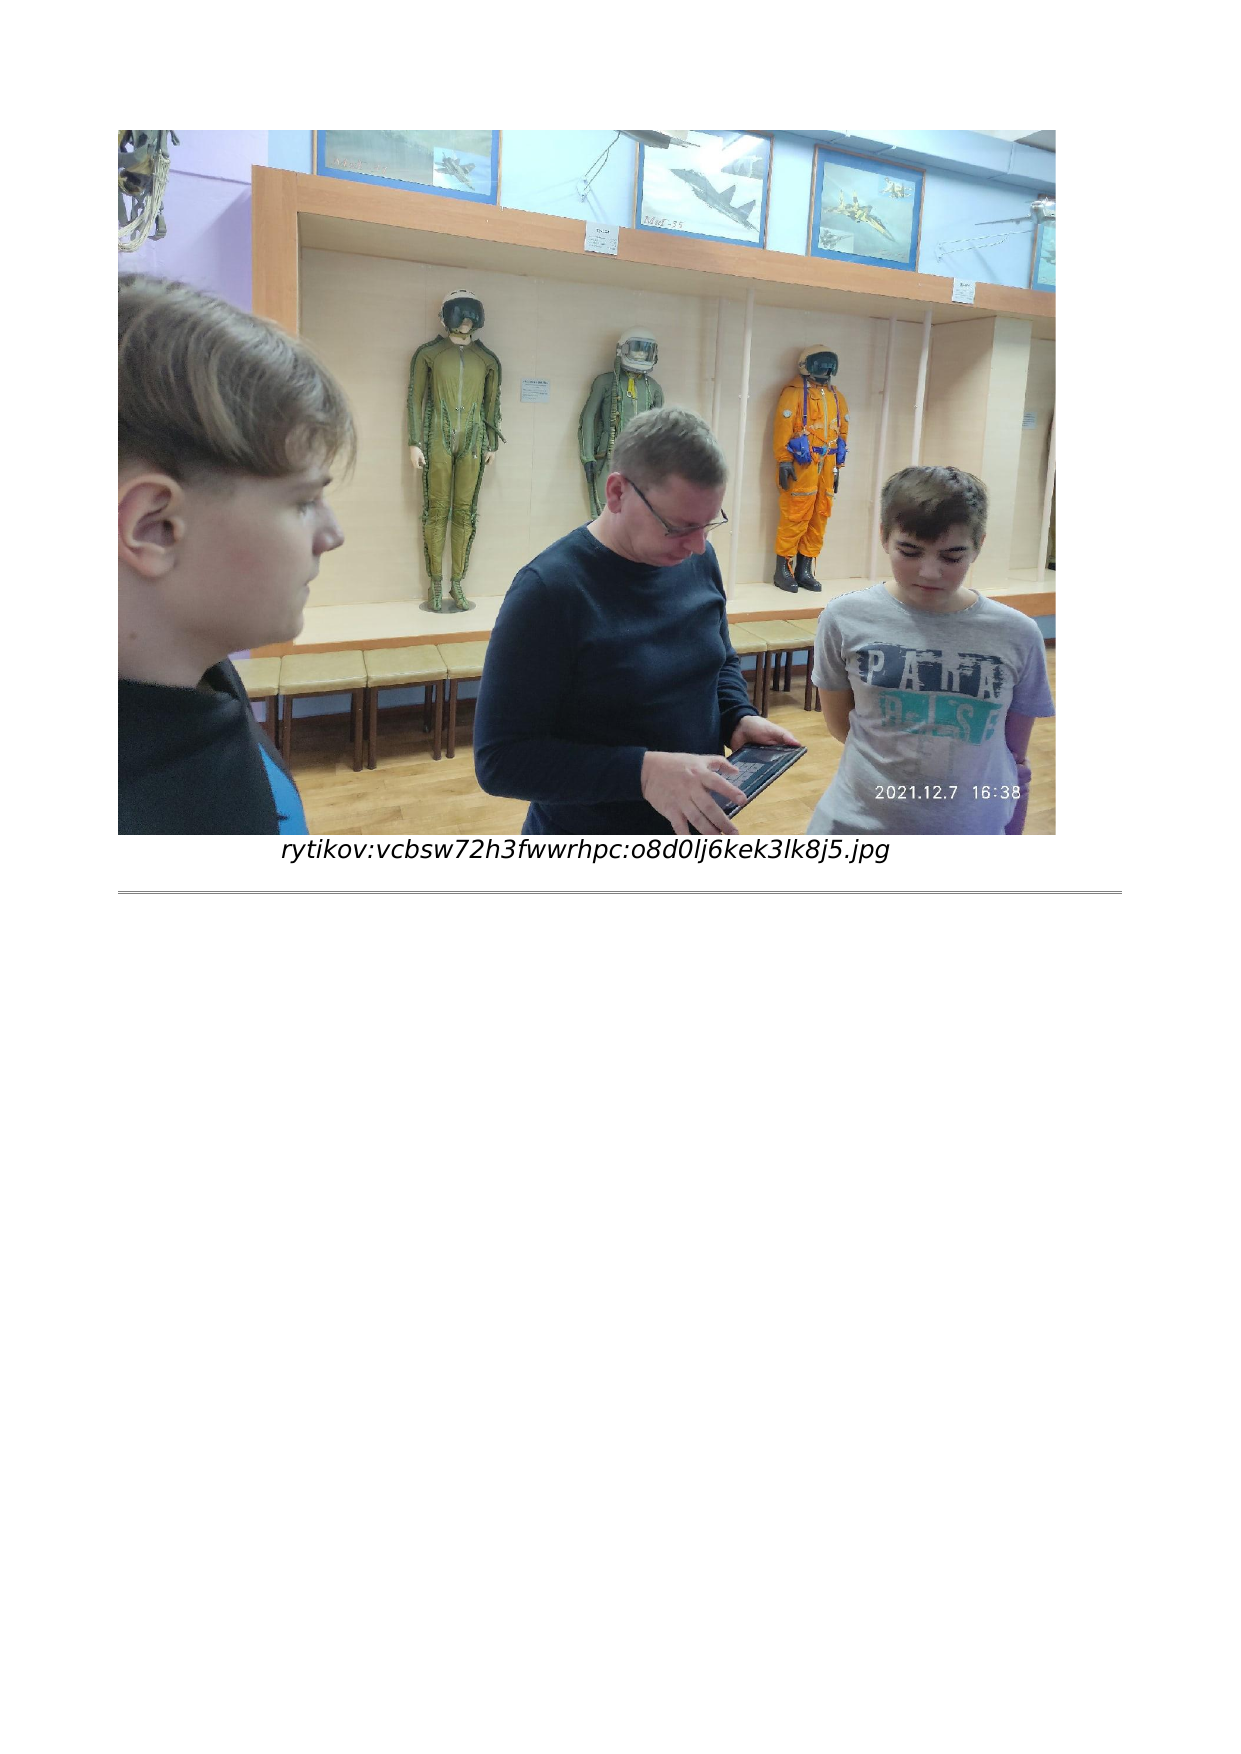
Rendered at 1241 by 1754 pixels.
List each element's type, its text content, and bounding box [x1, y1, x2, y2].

text rytikov:vcbsw72h3fwwrhpc:o8d0lj6kek3lk8j5.jpg [118, 835, 1056, 864]
picture [118, 130, 1056, 835]
